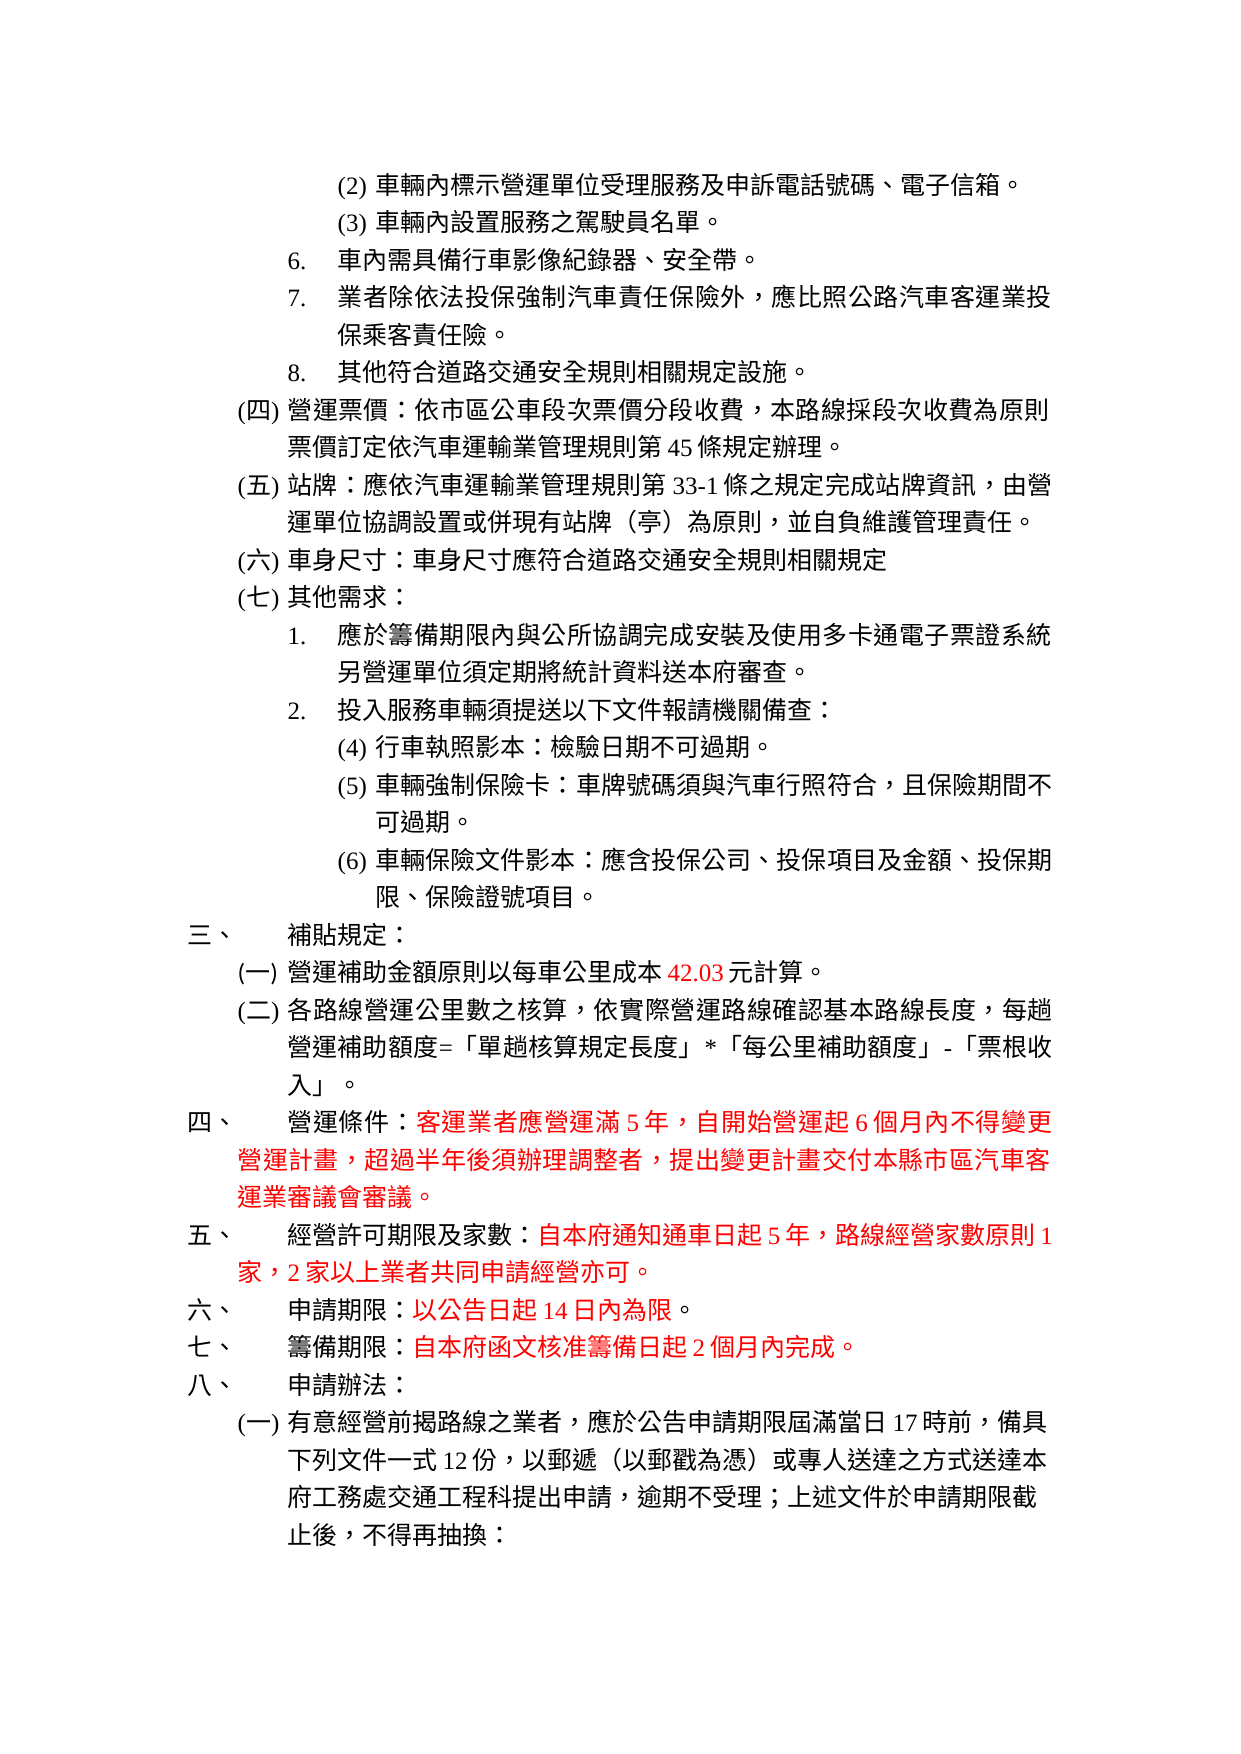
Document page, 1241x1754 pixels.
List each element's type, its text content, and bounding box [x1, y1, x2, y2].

list 其他符合道路交通安全規則相關規定設施。 [287, 352, 1053, 389]
list 業者除依法投保強制汽車責任保險外，應比照公路汽車客運業投保乘客責任險。 [287, 277, 1053, 352]
list 行車執照影本：檢驗日期不可過期。 [337, 727, 1053, 764]
list 經營許可期限及家數：自本府通知通車日起5年，路線經營家數原則1家，2家以上業者共同申請經營亦可。 [187, 1214, 1053, 1289]
list 各路線營運公里數之核算，依實際營運路線確認基本路線長度，每趟營運補助額度=「單趟核算規定長度」*「每公里補助額度」-「票根收入」。 [237, 989, 1053, 1102]
list 車輛強制保險卡：車牌號碼須與汽車行照符合，且保險期間不可過期。 [337, 764, 1053, 839]
list 投入服務車輛須提送以下文件報請機關備查： [287, 689, 1053, 727]
list 籌備期限：自本府函文核准籌備日起2個月內完成。 [187, 1327, 1053, 1364]
list 車輛內設置服務之駕駛員名單。 [337, 202, 1053, 239]
list 站牌：應依汽車運輸業管理規則第33-1條之規定完成站牌資訊，由營運單位協調設置或併現有站牌（亭）為原則，並自負維護管理責任。 [237, 464, 1053, 539]
list 車輛保險文件影本：應含投保公司、投保項目及金額、投保期限、保險證號項目。 [337, 839, 1053, 914]
list 車內需具備行車影像紀錄器、安全帶。 [287, 239, 1053, 277]
list 車身尺寸：車身尺寸應符合道路交通安全規則相關規定 [237, 539, 1053, 577]
list 應於籌備期限內與公所協調完成安裝及使用多卡通電子票證系統；另營運單位須定期將統計資料送本府審查。 [287, 614, 1053, 689]
list 申請期限：以公告日起14日內為限。 [187, 1289, 1053, 1327]
list 有意經營前揭路線之業者，應於公告申請期限屆滿當日17時前，備具下列文件一式12份，以郵遞（以郵戳為憑）或專人送達之方式送達本府工務處交通工程科提出申請，逾期不受理；上述文件於申請期限截止後，不得再抽換： [237, 1402, 1053, 1552]
list 營運條件：客運業者應營運滿5年，自開始營運起6個月內不得變更營運計畫，超過半年後須辦理調整者，提出變更計畫交付本縣市區汽車客運業審議會審議。 [187, 1102, 1053, 1214]
list 補貼規定： [187, 914, 1053, 952]
list 申請辦法： [187, 1364, 1053, 1402]
list 其他需求： [237, 577, 1053, 614]
list 車輛內標示營運單位受理服務及申訴電話號碼、電子信箱。 [337, 164, 1053, 202]
list 營運票價：依市區公車段次票價分段收費，本路線採段次收費為原則，票價訂定依汽車運輸業管理規則第45條規定辦理。 [237, 389, 1053, 464]
list 營運補助金額原則以每車公里成本42.03元計算。 [237, 952, 1053, 989]
